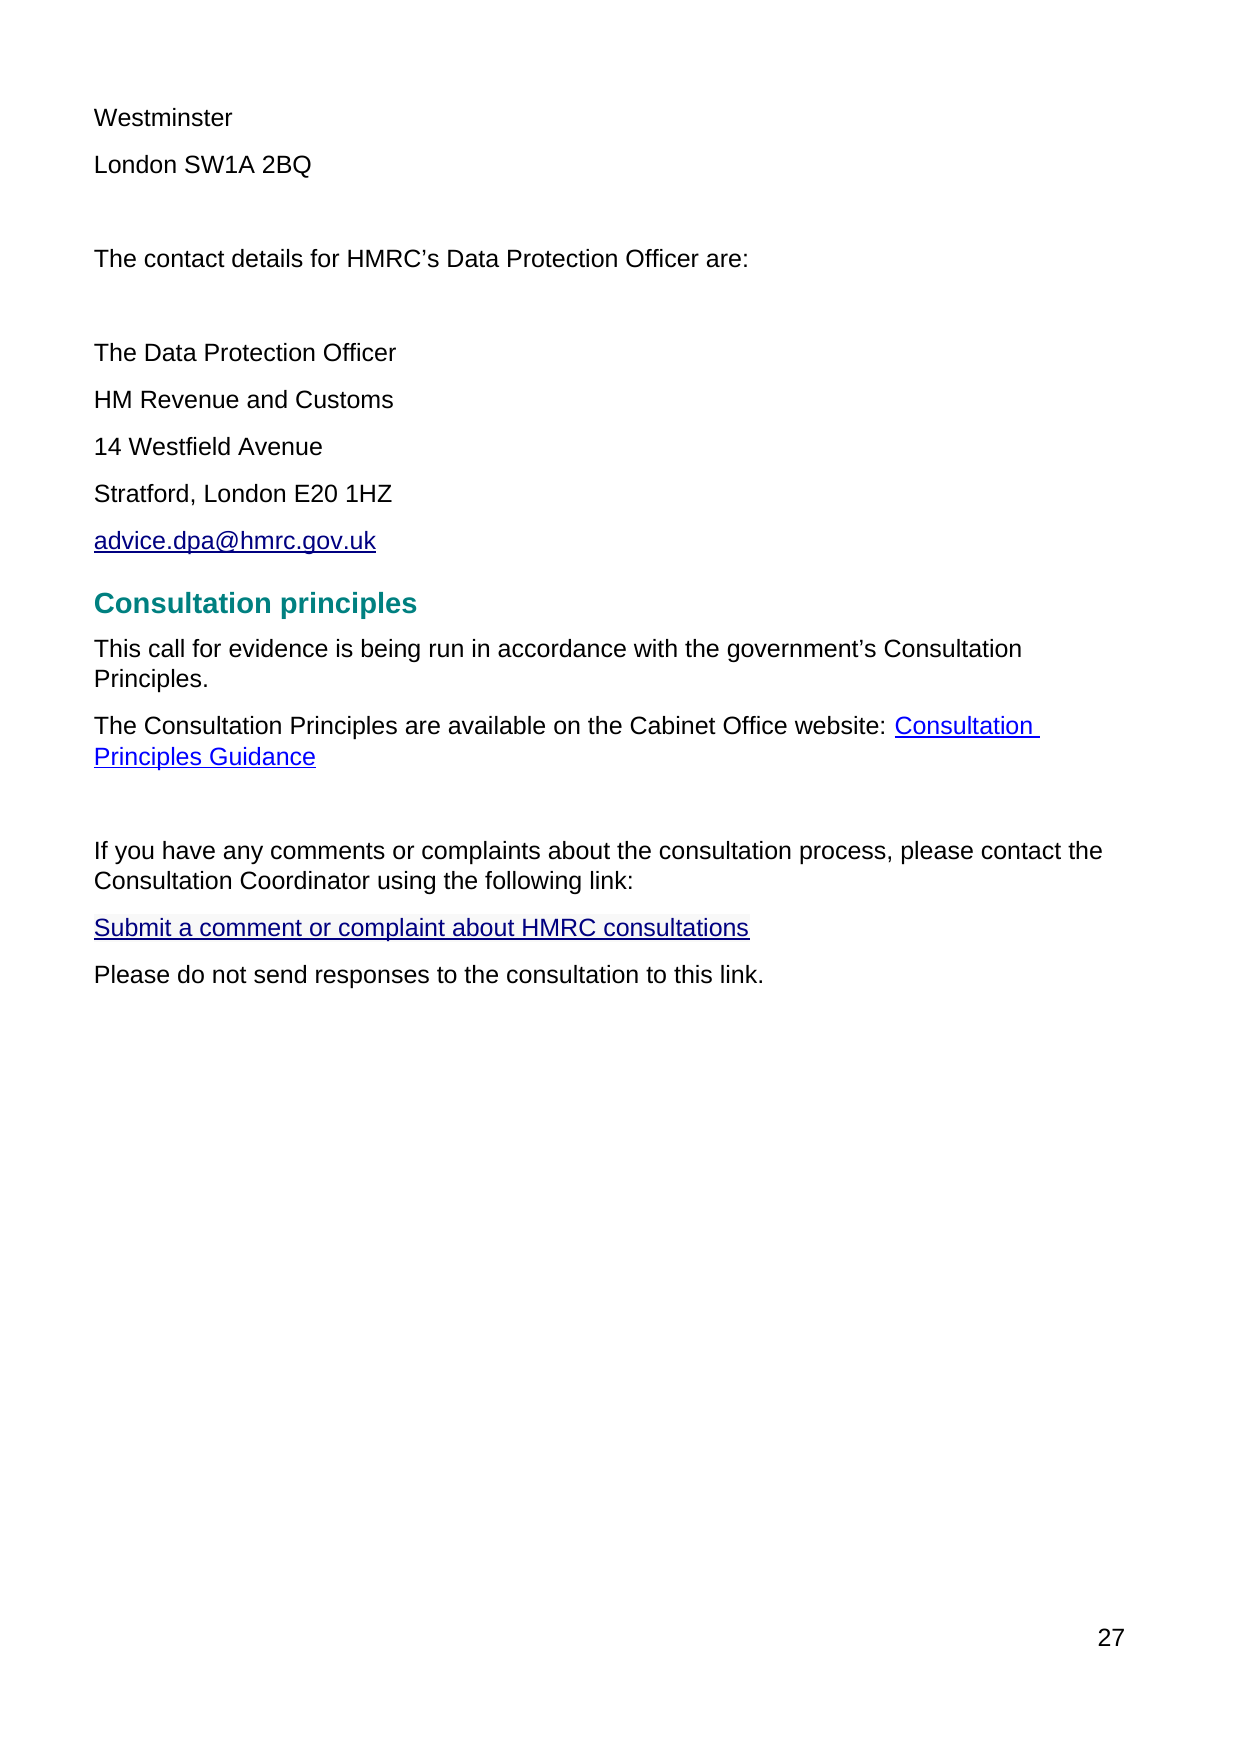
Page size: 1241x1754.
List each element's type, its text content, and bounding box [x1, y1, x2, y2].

text Westminster [94, 102, 1125, 131]
text The Consultation Principles are available on the Cabinet Office website: Consultation Principles Guidance [94, 711, 1125, 771]
text advice.dpa@hmrc.gov.uk [94, 526, 1125, 555]
text Submit a comment or complaint about HMRC consultations [94, 913, 1125, 942]
subtitle Consultation principles [94, 586, 1125, 619]
text HM Revenue and Customs [94, 385, 1125, 414]
text If you have any comments or complaints about the consultation process, please contact the Consultation Coordinator using the following link: [94, 836, 1125, 895]
text 14 Westfield Avenue [94, 432, 1125, 461]
text London SW1A 2BQ [94, 149, 1125, 178]
text The Data Protection Officer [94, 338, 1125, 367]
text This call for evidence is being run in accordance with the government’s Consultation Principles. [94, 634, 1125, 693]
text Please do not send responses to the consultation to this link. [94, 961, 1125, 989]
text Stratford, London E20 1HZ [94, 479, 1125, 508]
text The contact details for HMRC’s Data Protection Officer are: [94, 244, 1125, 272]
